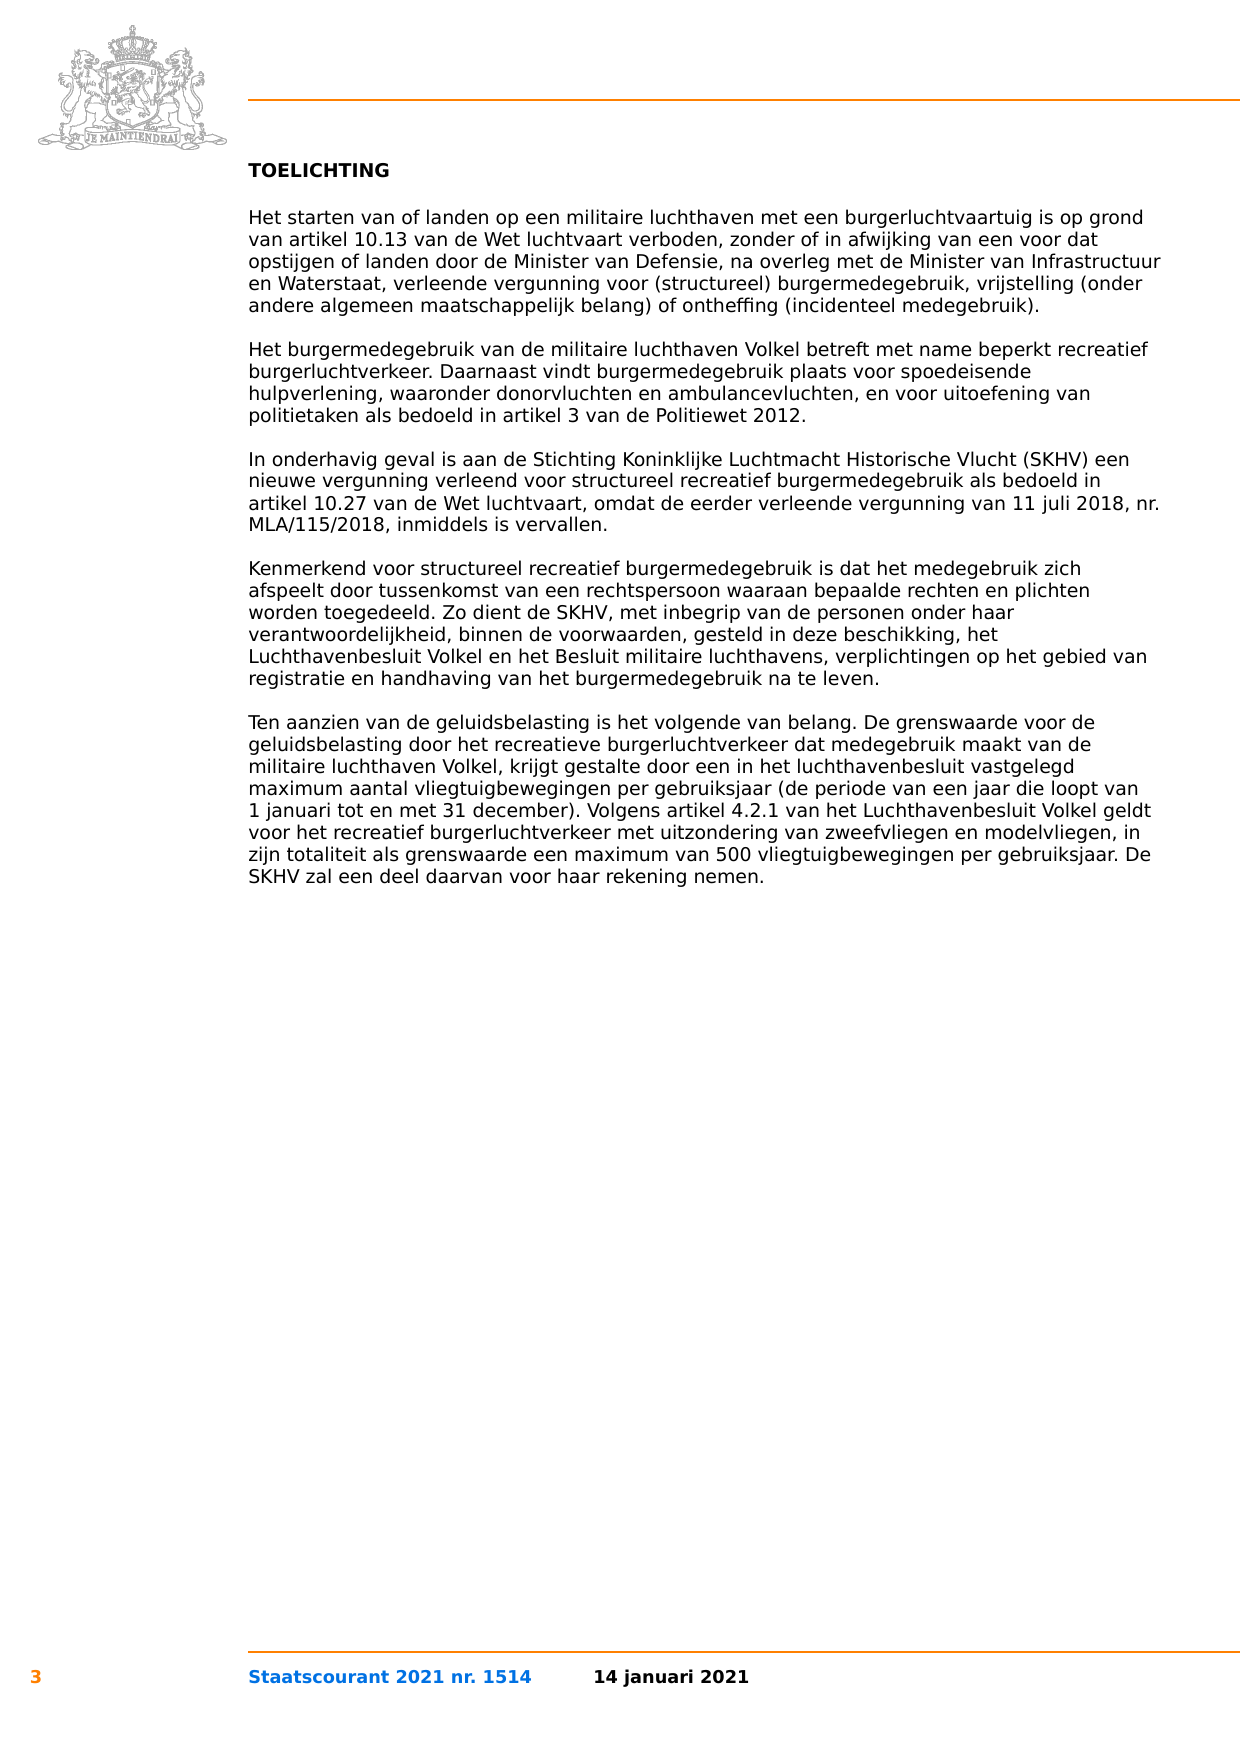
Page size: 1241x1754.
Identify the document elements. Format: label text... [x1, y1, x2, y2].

text Kenmerkend voor structureel recreatief burgermedegebruik is dat het medegebruik zich afspeelt door tussenkomst van een rechtspersoon waaraan bepaalde rechten en plichten worden toegedeeld. Zo dient de SKHV, met inbegrip van de personen onder haar verantwoordelijkheid, binnen de voorwaarden, gesteld in deze beschikking, het Luchthavenbesluit Volkel en het Besluit militaire luchthavens, verplichtingen op het gebied van registratie en handhaving van het burgermedegebruik na te leven. [248, 558, 1163, 690]
text In onderhavig geval is aan de Stichting Koninklijke Luchtmacht Historische Vlucht (SKHV) een nieuwe vergunning verleend voor structureel recreatief burgermedegebruik als bedoeld in artikel 10.27 van de Wet luchtvaart, omdat de eerder verleende vergunning van 11 juli 2018, nr. MLA/115/2018, inmiddels is vervallen. [248, 448, 1163, 536]
text Het starten van of landen op een militaire luchthaven met een burgerluchtvaartuig is op grond van artikel 10.13 van de Wet luchtvaart verboden, zonder of in afwijking van een voor dat opstijgen of landen door de Minister van Defensie, na overleg met de Minister van Infrastructuur en Waterstaat, verleende vergunning voor (structureel) burgermedegebruik, vrijstelling (onder andere algemeen maatschappelijk belang) of ontheffing (incidenteel medegebruik). [248, 207, 1163, 317]
subtitle TOELICHTING [248, 160, 1163, 182]
text Ten aanzien van de geluidsbelasting is het volgende van belang. De grenswaarde voor de geluidsbelasting door het recreatieve burgerluchtverkeer dat medegebruik maakt van de militaire luchthaven Volkel, krijgt gestalte door een in het luchthavenbesluit vastgelegd maximum aantal vliegtuigbewegingen per gebruiksjaar (de periode van een jaar die loopt van 1 januari tot en met 31 december). Volgens artikel 4.2.1 van het Luchthavenbesluit Volkel geldt voor het recreatief burgerluchtverkeer met uitzondering van zweefvliegen en modelvliegen, in zijn totaliteit als grenswaarde een maximum van 500 vliegtuigbewegingen per gebruiksjaar. De SKHV zal een deel daarvan voor haar rekening nemen. [248, 712, 1163, 888]
text Het burgermedegebruik van de militaire luchthaven Volkel betreft met name beperkt recreatief burgerluchtverkeer. Daarnaast vindt burgermedegebruik plaats voor spoedeisende hulpverlening, waaronder donorvluchten en ambulancevluchten, en voor uitoefening van politietaken als bedoeld in artikel 3 van de Politiewet 2012. [248, 339, 1163, 427]
picture [38, 25, 227, 150]
